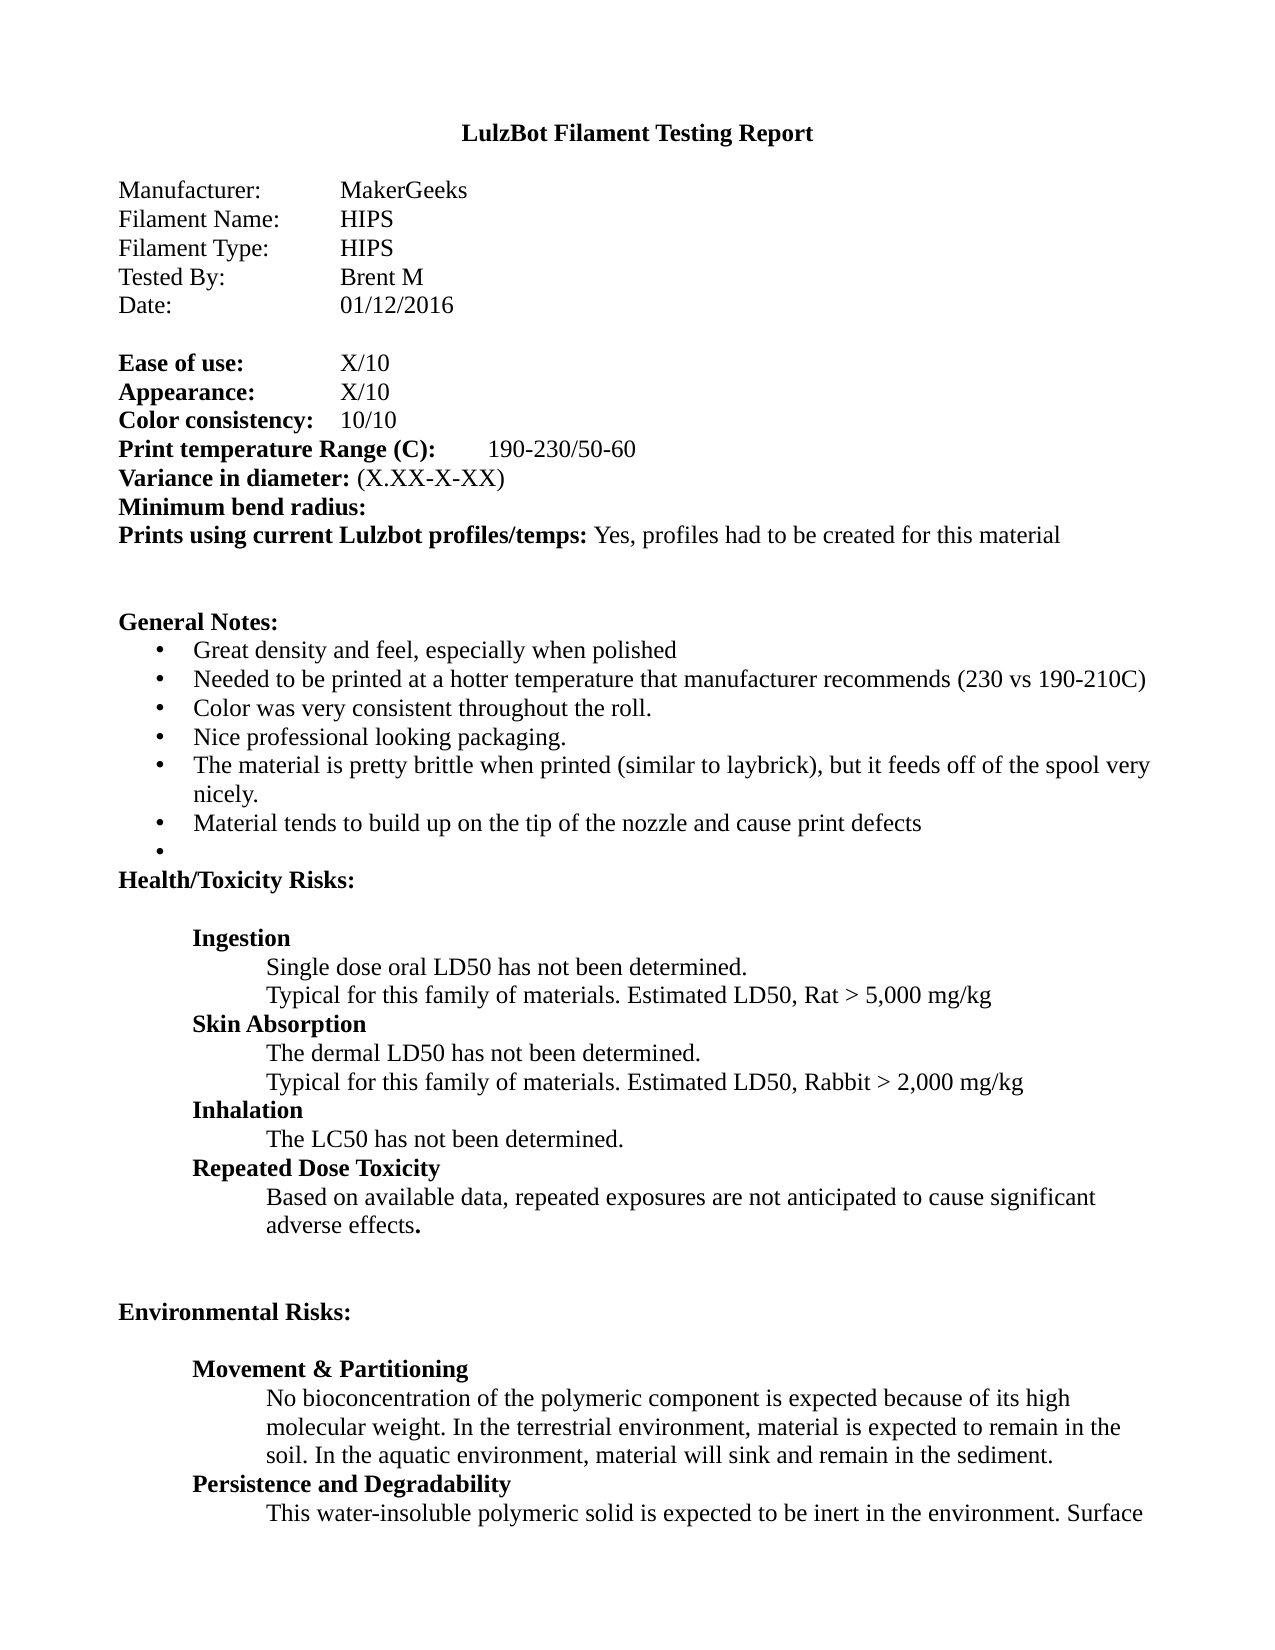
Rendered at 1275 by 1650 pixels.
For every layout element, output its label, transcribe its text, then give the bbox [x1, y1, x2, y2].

list Great density and feel, especially when polished [156, 636, 1157, 664]
text The LC50 has not been determined. [118, 1124, 1157, 1153]
text Movement & Partitioning [118, 1354, 1157, 1383]
text Appearance: X/10 [118, 377, 1157, 406]
list Material tends to build up on the tip of the nozzle and cause print defects [156, 808, 1157, 837]
text Filament Name: HIPS [118, 204, 1157, 233]
list Needed to be printed at a hotter temperature that manufacturer recommends (230 vs 190-210C) [156, 664, 1157, 693]
text Print temperature Range (C): 190-230/50-60 [118, 434, 1157, 463]
text Date: 01/12/2016 [118, 291, 1157, 319]
list Color was very consistent throughout the roll. [156, 693, 1157, 722]
text Based on available data, repeated exposures are not anticipated to cause significant adverse effects. [118, 1182, 1157, 1239]
text Health/Toxicity Risks: [118, 866, 1157, 894]
text Environmental Risks: [118, 1297, 1157, 1326]
text Persistence and Degradability [118, 1469, 1157, 1498]
text Typical for this family of materials. Estimated LD50, Rat > 5,000 mg/kg [118, 981, 1157, 1009]
text Skin Absorption [118, 1009, 1157, 1038]
text The dermal LD50 has not been determined. [118, 1038, 1157, 1067]
list Nice professional looking packaging. [156, 722, 1157, 751]
text Filament Type: HIPS [118, 233, 1157, 262]
text Ease of use: X/10 [118, 348, 1157, 377]
text Single dose oral LD50 has not been determined. [118, 952, 1157, 981]
text This water-insoluble polymeric solid is expected to be inert in the environment. Surface [118, 1498, 1157, 1527]
text General Notes: [118, 607, 1157, 636]
text Minimum bend radius: [118, 492, 1157, 521]
list The material is pretty brittle when printed (similar to laybrick), but it feeds off of the spool very nicely. [156, 751, 1157, 808]
text Manufacturer: MakerGeeks [118, 176, 1157, 204]
text LulzBot Filament Testing Report [118, 118, 1157, 147]
text No bioconcentration of the polymeric component is expected because of its high molecular weight. In the terrestrial environment, material is expected to remain in the soil. In the aquatic environment, material will sink and remain in the sediment. [118, 1383, 1157, 1469]
text Prints using current Lulzbot profiles/temps: Yes, profiles had to be created for this material [118, 521, 1157, 549]
text Inhalation [118, 1096, 1157, 1124]
text Ingestion [118, 923, 1157, 952]
text Color consistency: 10/10 [118, 406, 1157, 434]
text Variance in diameter: (X.XX-X-XX) [118, 463, 1157, 492]
text Repeated Dose Toxicity [118, 1153, 1157, 1182]
text Typical for this family of materials. Estimated LD50, Rabbit > 2,000 mg/kg [118, 1067, 1157, 1096]
text Tested By: Brent M [118, 262, 1157, 291]
